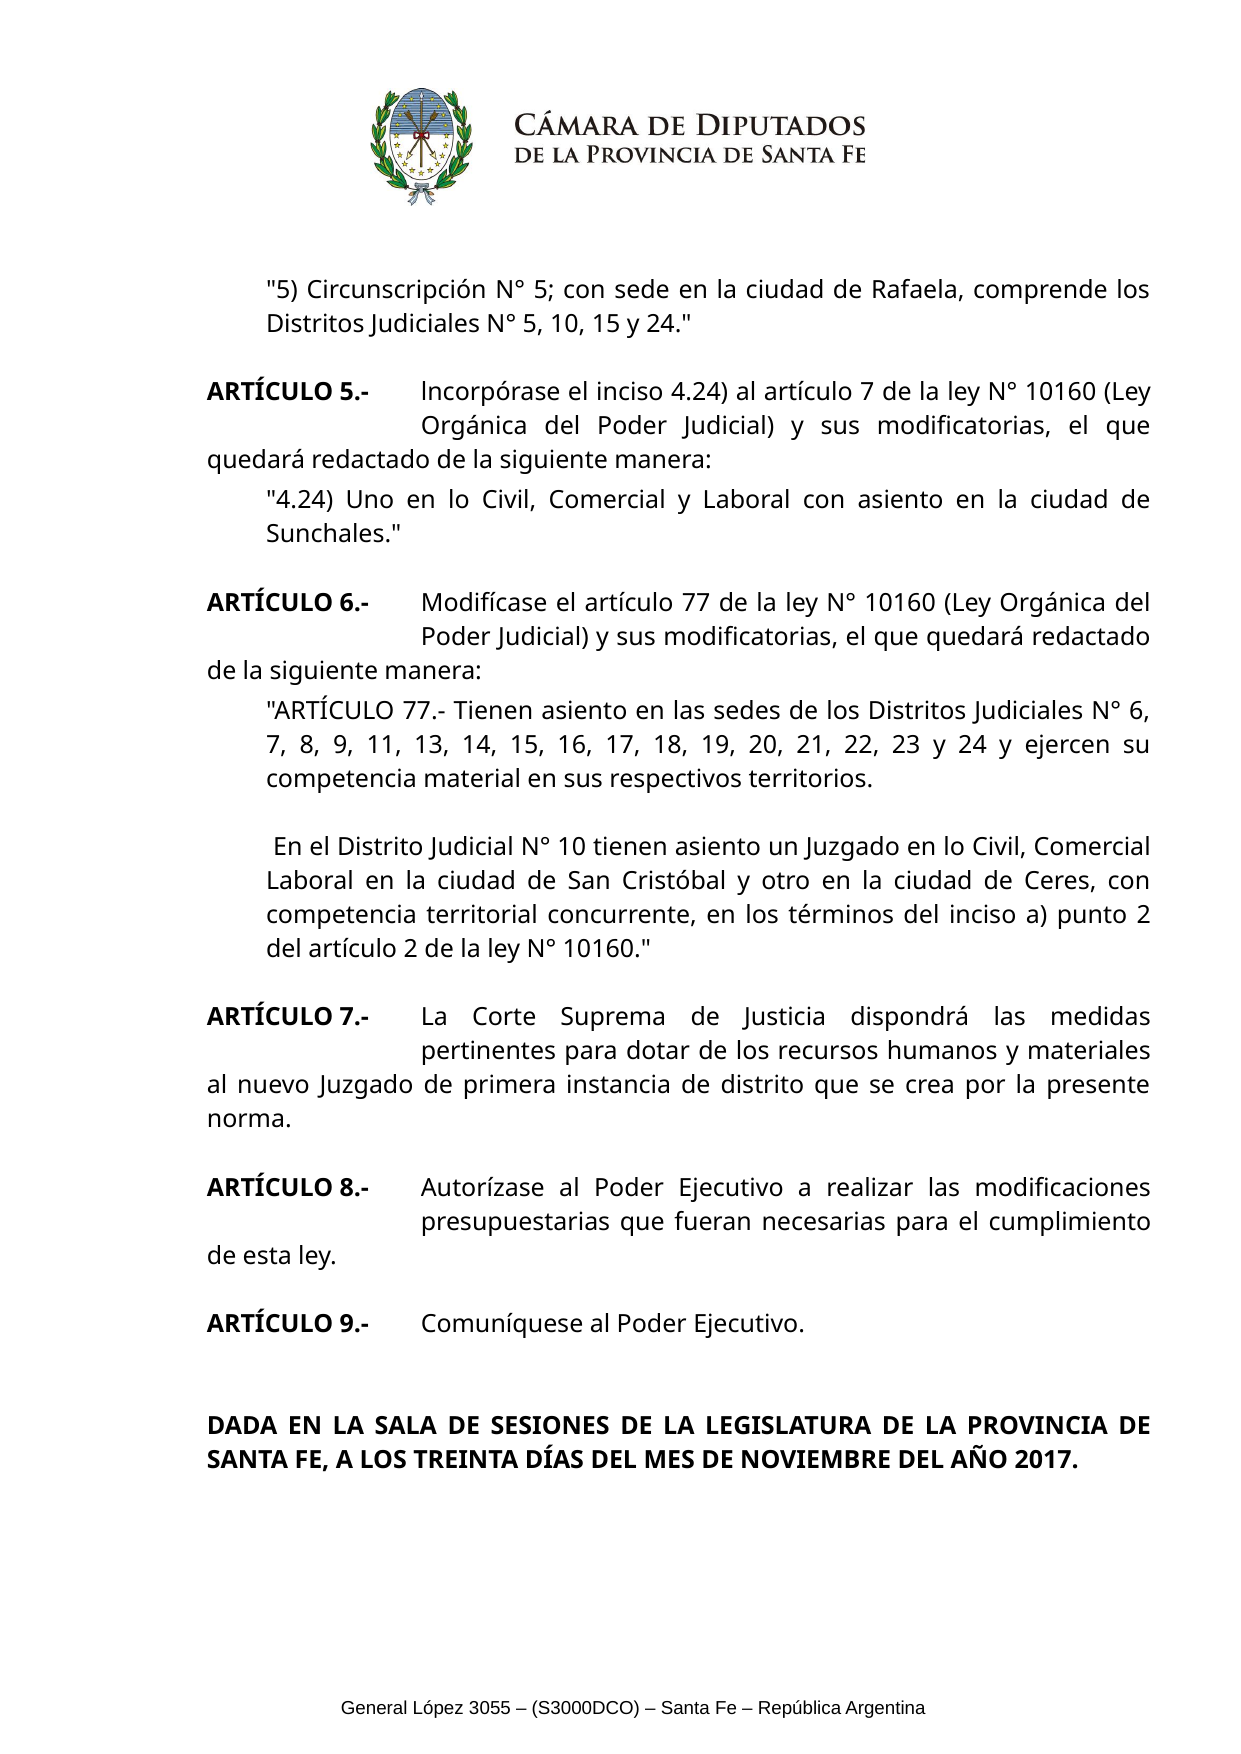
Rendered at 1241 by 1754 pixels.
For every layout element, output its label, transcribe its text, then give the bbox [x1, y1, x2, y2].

text "ARTÍCULO 77.- Tienen asiento en las sedes de los Distritos Judiciales N° 6, 7, 8, 9, 11, 13, 14, 15, 16, 17, 18, 19, 20, 21, 22, 23 y 24 y ejercen su competencia material en sus respectivos territorios. [266, 692, 1152, 794]
text Comuníquese al Poder Ejecutivo. [421, 1305, 1152, 1339]
text La Corte Suprema de Justicia dispondrá las medidas pertinentes para dotar de los recursos humanos y materiales al nuevo Juzgado de primera instancia de distrito que se crea por la presente norma. [207, 999, 1152, 1135]
text "5) Circunscripción N° 5; con sede en la ciudad de Rafaela, comprende los Distritos Judiciales N° 5, 10, 15 y 24." [266, 272, 1152, 340]
text lncorpórase el inciso 4.24) al artículo 7 de la ley N° 10160 (Ley Orgánica del Poder Judicial) y sus modificatorias, el que quedará redactado de la siguiente manera: [207, 374, 1152, 476]
picture [370, 88, 866, 210]
text DADA EN LA SALA DE SESIONES DE LA LEGISLATURA DE LA PROVINCIA DE SANTA FE, A LOS TREINTA DÍAS DEL MES DE NOVIEMBRE DEL AÑO 2017. [207, 1408, 1152, 1476]
table_header ARTÍCULO 5.- [207, 374, 421, 424]
text Modifícase el artículo 77 de la ley N° 10160 (Ley Orgánica del Poder Judicial) y sus modificatorias, el que quedará redactado de la siguiente manera: [207, 584, 1152, 686]
text En el Distrito Judicial N° 10 tienen asiento un Juzgado en lo Civil, Comercial Laboral en la ciudad de San Cristóbal y otro en la ciudad de Ceres, con competencia territorial concurrente, en los términos del inciso a) punto 2 del artículo 2 de la ley N° 10160." [266, 828, 1152, 965]
table_header ARTÍCULO 6.- [207, 584, 421, 634]
table_header ARTÍCULO 8.- [207, 1169, 421, 1219]
table_header ARTÍCULO 9.- [207, 1305, 421, 1356]
text "4.24) Uno en lo Civil, Comercial y Laboral con asiento en la ciudad de Sunchales." [266, 482, 1152, 550]
table_header ARTÍCULO 7.- [207, 999, 421, 1049]
text Autorízase al Poder Ejecutivo a realizar las modificaciones presupuestarias que fueran necesarias para el cumplimiento de esta ley. [207, 1169, 1152, 1271]
